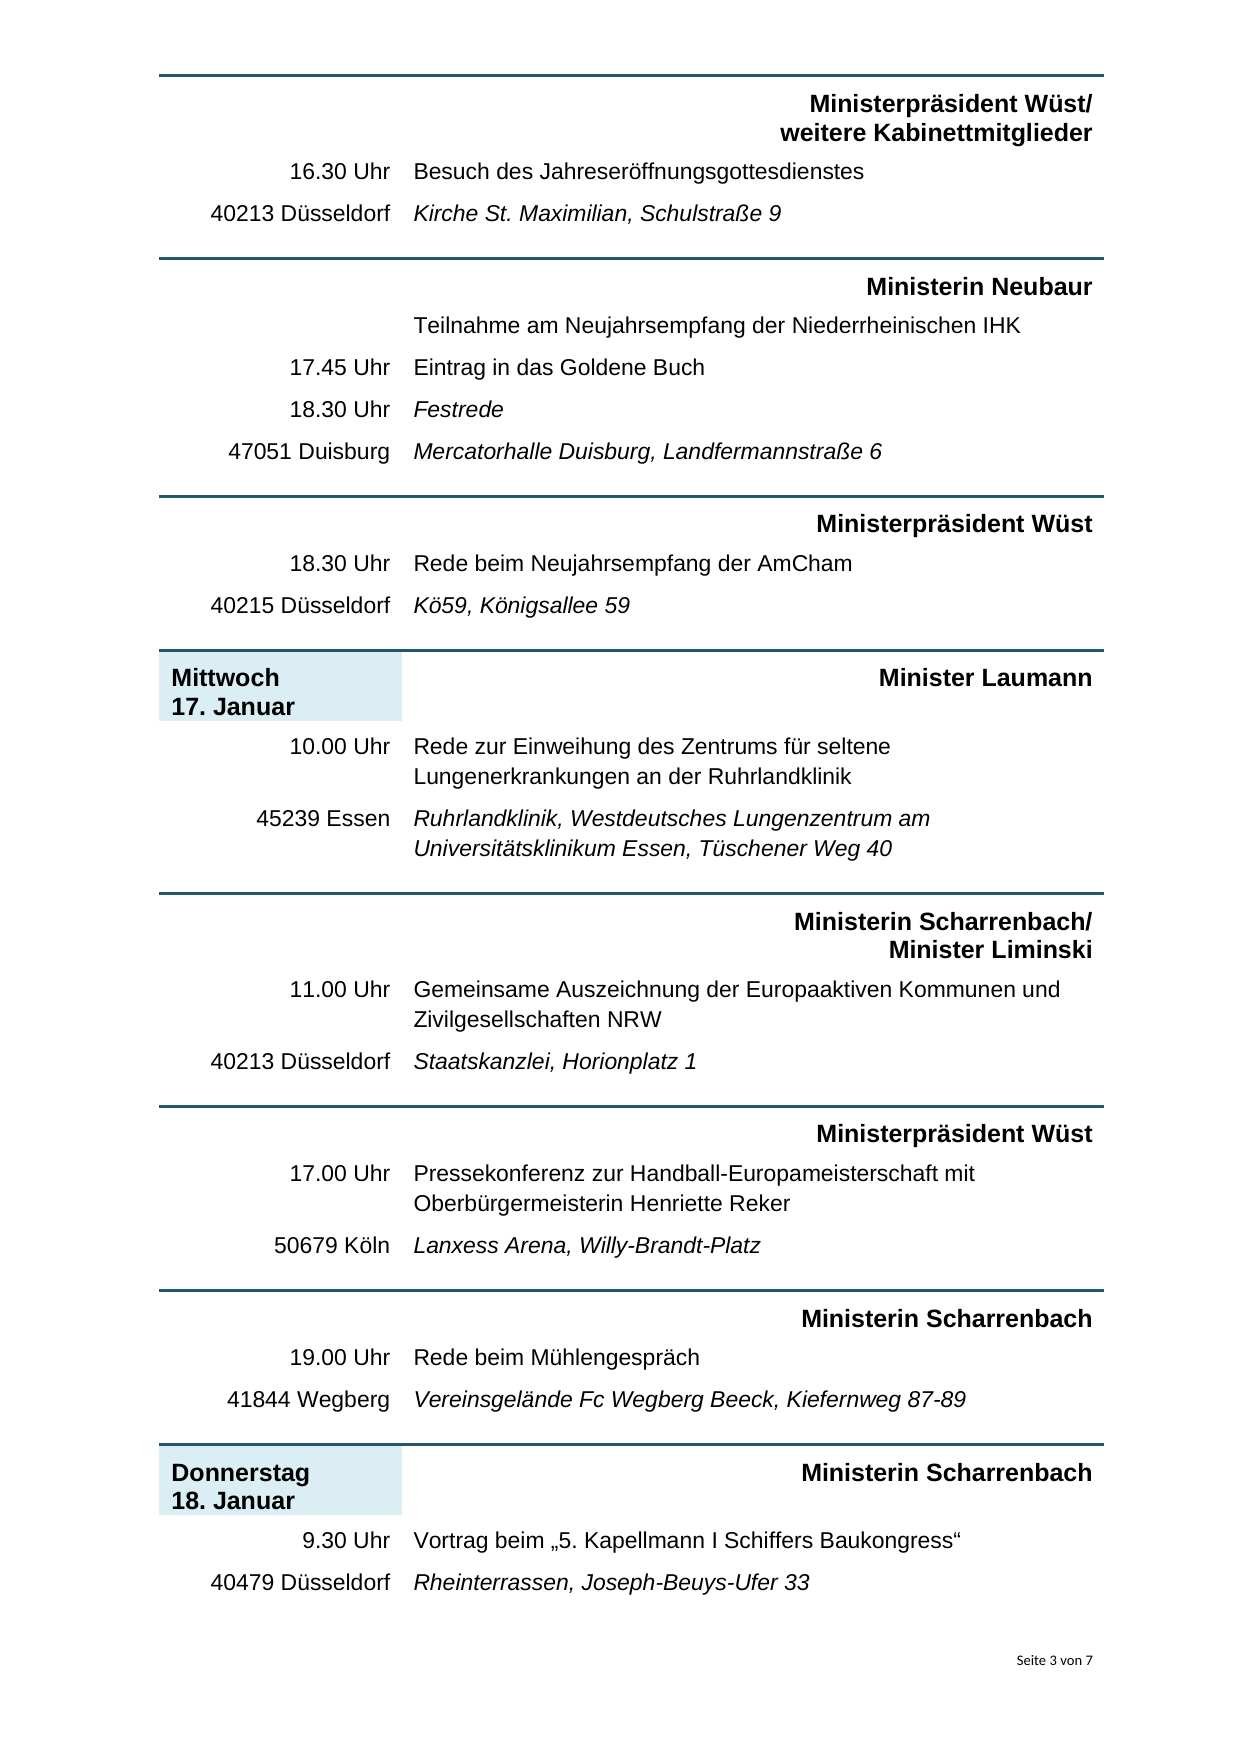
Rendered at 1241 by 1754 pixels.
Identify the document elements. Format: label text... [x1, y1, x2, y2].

table_cell 41844 Wegberg [159, 1374, 402, 1416]
table_cell Rheinterrassen, Joseph-Beuys-Ufer 33 [402, 1557, 1104, 1599]
table_header Ministerin Scharrenbach [402, 1446, 1104, 1515]
table_cell [159, 300, 402, 342]
table_cell 40215 Düsseldorf [159, 580, 402, 622]
table_header Ministerin Scharrenbach/ Minister Liminski [402, 895, 1104, 964]
table_header [159, 1108, 402, 1148]
table_cell Eintrag in das Goldene Buch [402, 342, 1104, 384]
table_cell Festrede [402, 384, 1104, 426]
table_cell 40479 Düsseldorf [159, 1557, 402, 1599]
table_header Ministerin Neubaur [402, 260, 1104, 300]
table_cell 40213 Düsseldorf [159, 188, 402, 230]
table_cell 11.00 Uhr [159, 964, 402, 1036]
table_cell 45239 Essen [159, 793, 402, 865]
table_header Mittwoch 17. Januar [159, 652, 402, 721]
table_cell 18.30 Uhr [159, 384, 402, 426]
table_cell 17.45 Uhr [159, 342, 402, 384]
table_cell Vortrag beim „5. Kapellmann I Schiffers Baukongress“ [402, 1515, 1104, 1557]
table_header Donnerstag 18. Januar [159, 1446, 402, 1515]
table_cell 17.00 Uhr [159, 1148, 402, 1220]
table_header [159, 77, 402, 146]
table_cell Mercatorhalle Duisburg, Landfermannstraße 6 [402, 426, 1104, 468]
table_header Ministerin Scharrenbach [402, 1292, 1104, 1332]
table_header Ministerpräsident Wüst/ weitere Kabinettmitglieder [402, 77, 1104, 146]
table_cell Staatskanzlei, Horionplatz 1 [402, 1036, 1104, 1078]
table_header Ministerpräsident Wüst [402, 1108, 1104, 1148]
table_cell 19.00 Uhr [159, 1332, 402, 1374]
table_cell 18.30 Uhr [159, 538, 402, 580]
table_cell Rede zur Einweihung des Zentrums für seltene Lungenerkrankungen an der Ruhrlandklinik [402, 721, 1104, 793]
table_header [159, 895, 402, 964]
table_cell Ruhrlandklinik, Westdeutsches Lungenzentrum am Universitätsklinikum Essen, Tüschener Weg 40 [402, 793, 1104, 865]
table_header [159, 260, 402, 300]
table_cell 10.00 Uhr [159, 721, 402, 793]
table_header [159, 498, 402, 538]
table_cell Besuch des Jahreseröffnungsgottesdienstes [402, 146, 1104, 188]
table_cell 40213 Düsseldorf [159, 1036, 402, 1078]
table_header [159, 1292, 402, 1332]
table_header Ministerpräsident Wüst [402, 498, 1104, 538]
table_cell 47051 Duisburg [159, 426, 402, 468]
table_cell Lanxess Arena, Willy-Brandt-Platz [402, 1220, 1104, 1262]
table_header Minister Laumann [402, 652, 1104, 721]
table_cell Kö59, Königsallee 59 [402, 580, 1104, 622]
table_cell Rede beim Neujahrsempfang der AmCham [402, 538, 1104, 580]
table_cell Rede beim Mühlengespräch [402, 1332, 1104, 1374]
table_cell 50679 Köln [159, 1220, 402, 1262]
table_cell Gemeinsame Auszeichnung der Europaaktiven Kommunen und Zivilgesellschaften NRW [402, 964, 1104, 1036]
table_cell Vereinsgelände Fc Wegberg Beeck, Kiefernweg 87-89 [402, 1374, 1104, 1416]
table_cell Kirche St. Maximilian, Schulstraße 9 [402, 188, 1104, 230]
table_cell 9.30 Uhr [159, 1515, 402, 1557]
table_cell Teilnahme am Neujahrsempfang der Niederrheinischen IHK [402, 300, 1104, 342]
table_cell 16.30 Uhr [159, 146, 402, 188]
table_cell Pressekonferenz zur Handball-Europameisterschaft mit Oberbürgermeisterin Henriette Reker [402, 1148, 1104, 1220]
